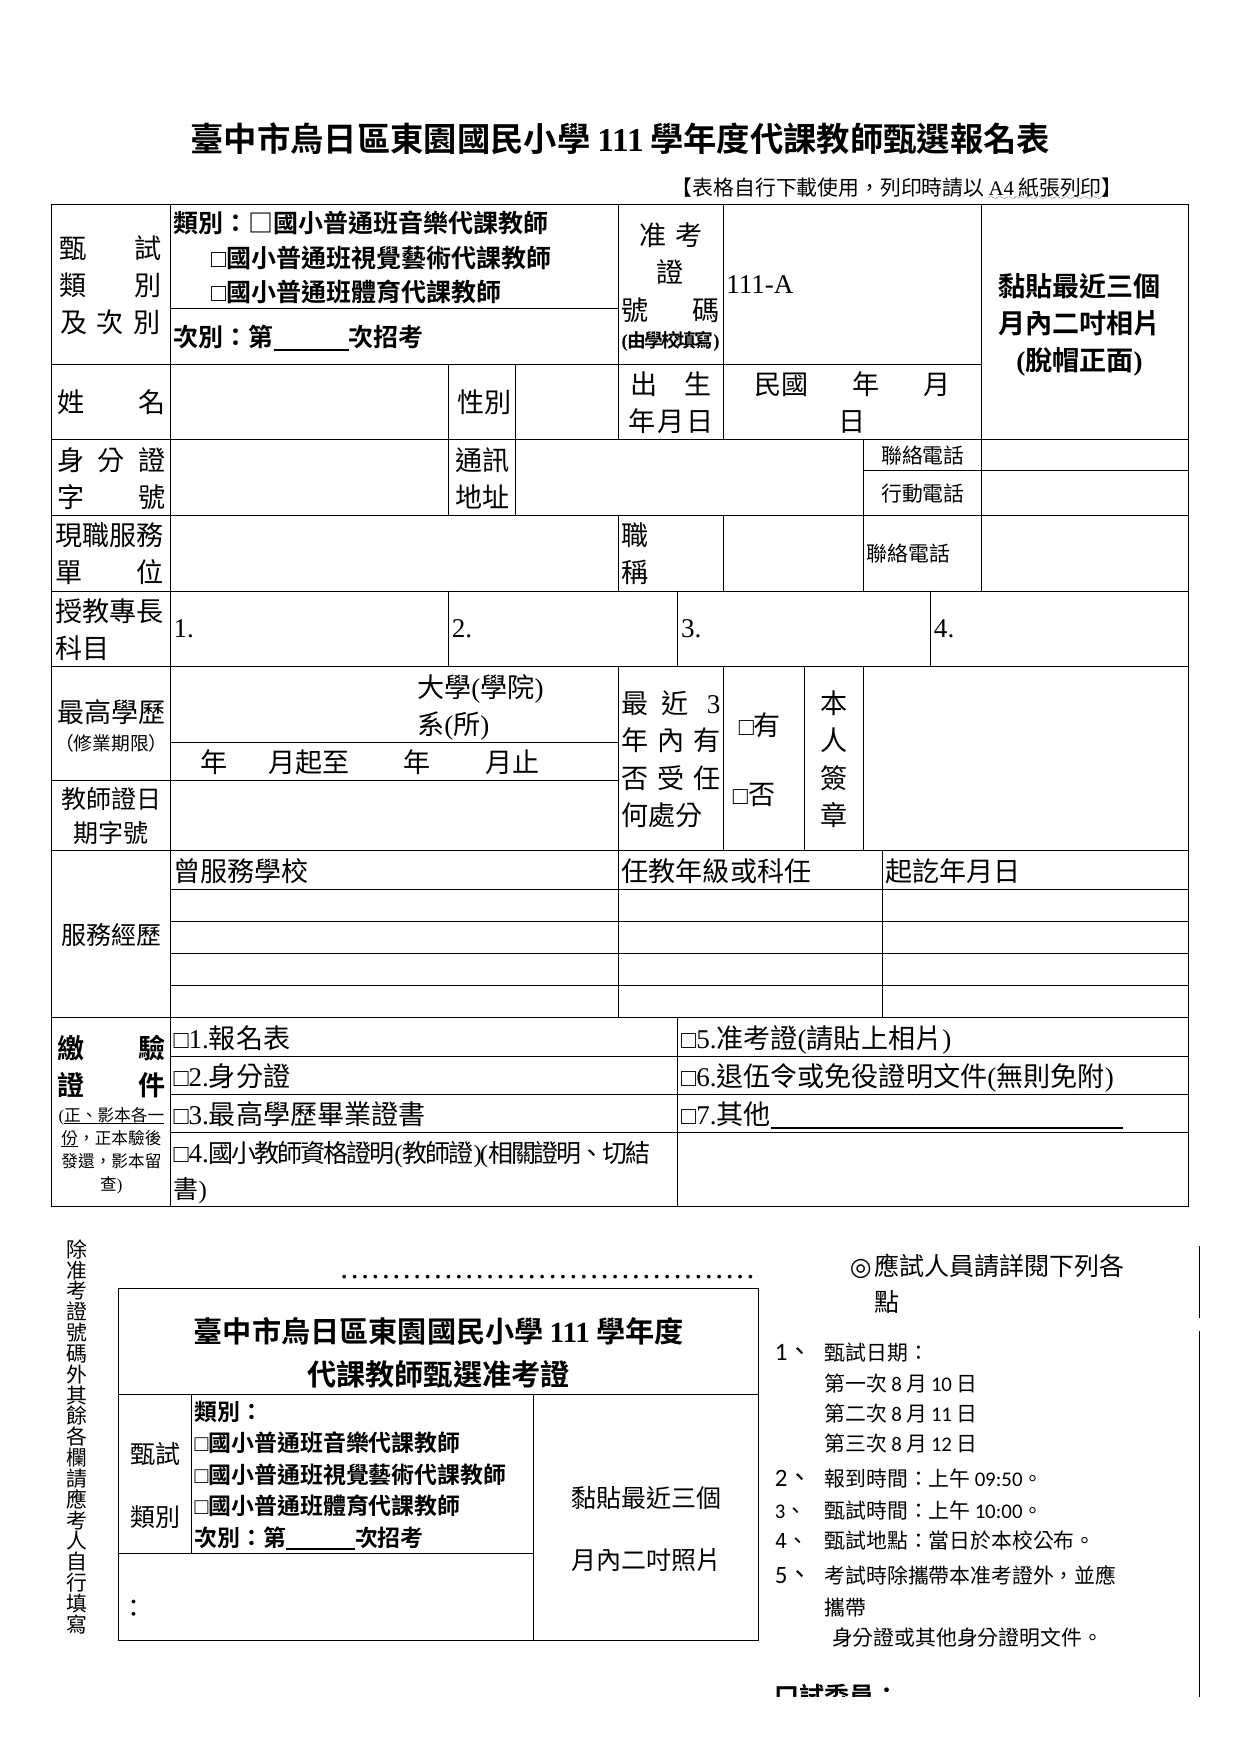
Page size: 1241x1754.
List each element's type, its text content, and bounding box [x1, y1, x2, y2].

table_cell [171, 890, 618, 921]
list 報到時間：上午09:50。 [774, 1458, 1199, 1494]
table_cell [171, 365, 448, 439]
table_cell □2.身分證 [171, 1057, 677, 1094]
table_cell ： [119, 1554, 533, 1639]
table_cell 2. [449, 592, 677, 666]
list 甄試日期： [774, 1331, 1199, 1367]
table_cell [171, 954, 618, 985]
table_cell 類別： □國小普通班音樂代課教師 □國小普通班視覺藝術代課教師 □國小普通班體育代課教師 次別：第 次招考 [192, 1395, 533, 1552]
table_cell [883, 890, 1188, 921]
table_cell [619, 922, 882, 953]
table_cell □6.退伍令或免役證明文件(無則免附) [678, 1057, 1188, 1094]
table_cell 教師證日期字號 [52, 781, 170, 850]
table_cell 次別：第 次招考 [171, 309, 618, 363]
table_cell [619, 954, 882, 985]
table_cell [678, 1133, 1188, 1206]
table_header 甄 試 類 別 及 次 別 [52, 205, 170, 363]
table_cell 現職服務單 位 [52, 516, 170, 591]
text 【表格自行下載使用，列印時請以A4紙張列印】 [118, 158, 1122, 204]
table_cell [171, 986, 618, 1017]
table_cell [171, 516, 618, 591]
table_cell 身 分 證 字 號 [52, 440, 170, 515]
table_cell 聯絡電話 [864, 440, 981, 470]
table_cell 服務經歷 [52, 851, 170, 1017]
table_header 類別：□國小普通班音樂代課教師 □國小普通班視覺藝術代課教師 □國小普通班體育代課教師 [171, 205, 618, 308]
table_cell 大學(學院) 系(所) [171, 667, 618, 742]
table_cell 最高學歷（修業期限） [52, 667, 170, 780]
table_cell 民國 年 月 日 [724, 365, 981, 439]
table_cell □1.報名表 [171, 1018, 677, 1056]
table_header 黏貼最近三個 月內二吋相片 (脫帽正面) [982, 205, 1188, 439]
table_cell [883, 986, 1188, 1017]
table_cell [516, 440, 863, 515]
table_cell 通訊 地址 [449, 440, 515, 515]
text 除准考證號碼外其餘各欄請應考人自行填寫 [61, 1239, 91, 1664]
table_header 111-A [724, 205, 981, 363]
table_cell 性別 [449, 365, 515, 439]
text 身分證或其他身分證明文件。 [774, 1621, 1199, 1651]
table_cell 聯絡電話 [864, 516, 981, 591]
text 第二次8月11日 [824, 1397, 1199, 1428]
table_header 臺中市烏日區東園國民小學111學年度 代課教師甄選准考證 [119, 1289, 758, 1394]
table_cell □4.國小教師資格證明(教師證)(相關證明、切結書) [171, 1133, 677, 1206]
table_cell □7.其他 [678, 1095, 1188, 1132]
text 第一次8月10日 [824, 1367, 1199, 1397]
table_cell 起訖年月日 [883, 851, 1188, 888]
text 臺中市烏日區東園國民小學111學年度代課教師甄選報名表 [118, 96, 1122, 158]
text 第三次8月12日 [824, 1428, 1199, 1458]
table_cell □5.准考證(請貼上相片) [678, 1018, 1188, 1056]
table_cell 職 稱 [619, 516, 723, 591]
table_cell □3.最高學歷畢業證書 [171, 1095, 677, 1132]
table_cell [171, 781, 618, 850]
list 甄試時間：上午10:00。 [774, 1494, 1199, 1524]
table_cell 1. [171, 592, 448, 666]
table_cell [724, 516, 863, 591]
table_cell [982, 471, 1188, 515]
table_cell 授教專長科目 [52, 592, 170, 666]
table_cell 甄試類別 [119, 1395, 191, 1552]
table_cell [883, 954, 1188, 985]
text [41, 1239, 61, 1664]
table_cell □有 □否 [724, 667, 804, 850]
table_cell [864, 667, 1188, 850]
table_cell [619, 890, 882, 921]
table_cell 年 月起至 年 月止 [171, 743, 618, 780]
table_cell 曾服務學校 [171, 851, 618, 888]
list 應試人員請詳閱下列各點 [849, 1246, 1199, 1318]
table_cell 任教年級或科任 [619, 851, 882, 888]
table_cell 姓 名 [52, 365, 170, 439]
table_cell 出 生 年月日 [619, 365, 723, 439]
table_header 准 考 證 號 碼 (由學校填寫) [619, 205, 723, 363]
table_cell [982, 516, 1188, 591]
text 口試委員：＿＿＿＿＿＿＿＿＿ [774, 1677, 1199, 1697]
table_cell 繳 驗 證 件 (正、影本各一份，正本驗後發還，影本留查) [52, 1018, 170, 1206]
table_cell [982, 440, 1188, 470]
table_cell 行動電話 [864, 471, 981, 515]
table_cell 黏貼最近三個 月內二吋照片 [534, 1395, 758, 1639]
text ……………………………………………… [118, 1226, 1215, 1704]
table_cell [171, 440, 448, 515]
table_cell [171, 922, 618, 953]
table_cell [516, 365, 618, 439]
list 考試時除攜帶本准考證外，並應攜帶 [774, 1555, 1199, 1621]
table_cell 最近3年內有否受任何處分 [619, 667, 723, 850]
table_cell [619, 986, 882, 1017]
table_cell 4. [931, 592, 1188, 666]
table_cell 本人 簽章 [805, 667, 863, 850]
table_cell [883, 922, 1188, 953]
table_cell 3. [678, 592, 930, 666]
list 甄試地點：當日於本校公布。 [774, 1524, 1199, 1555]
